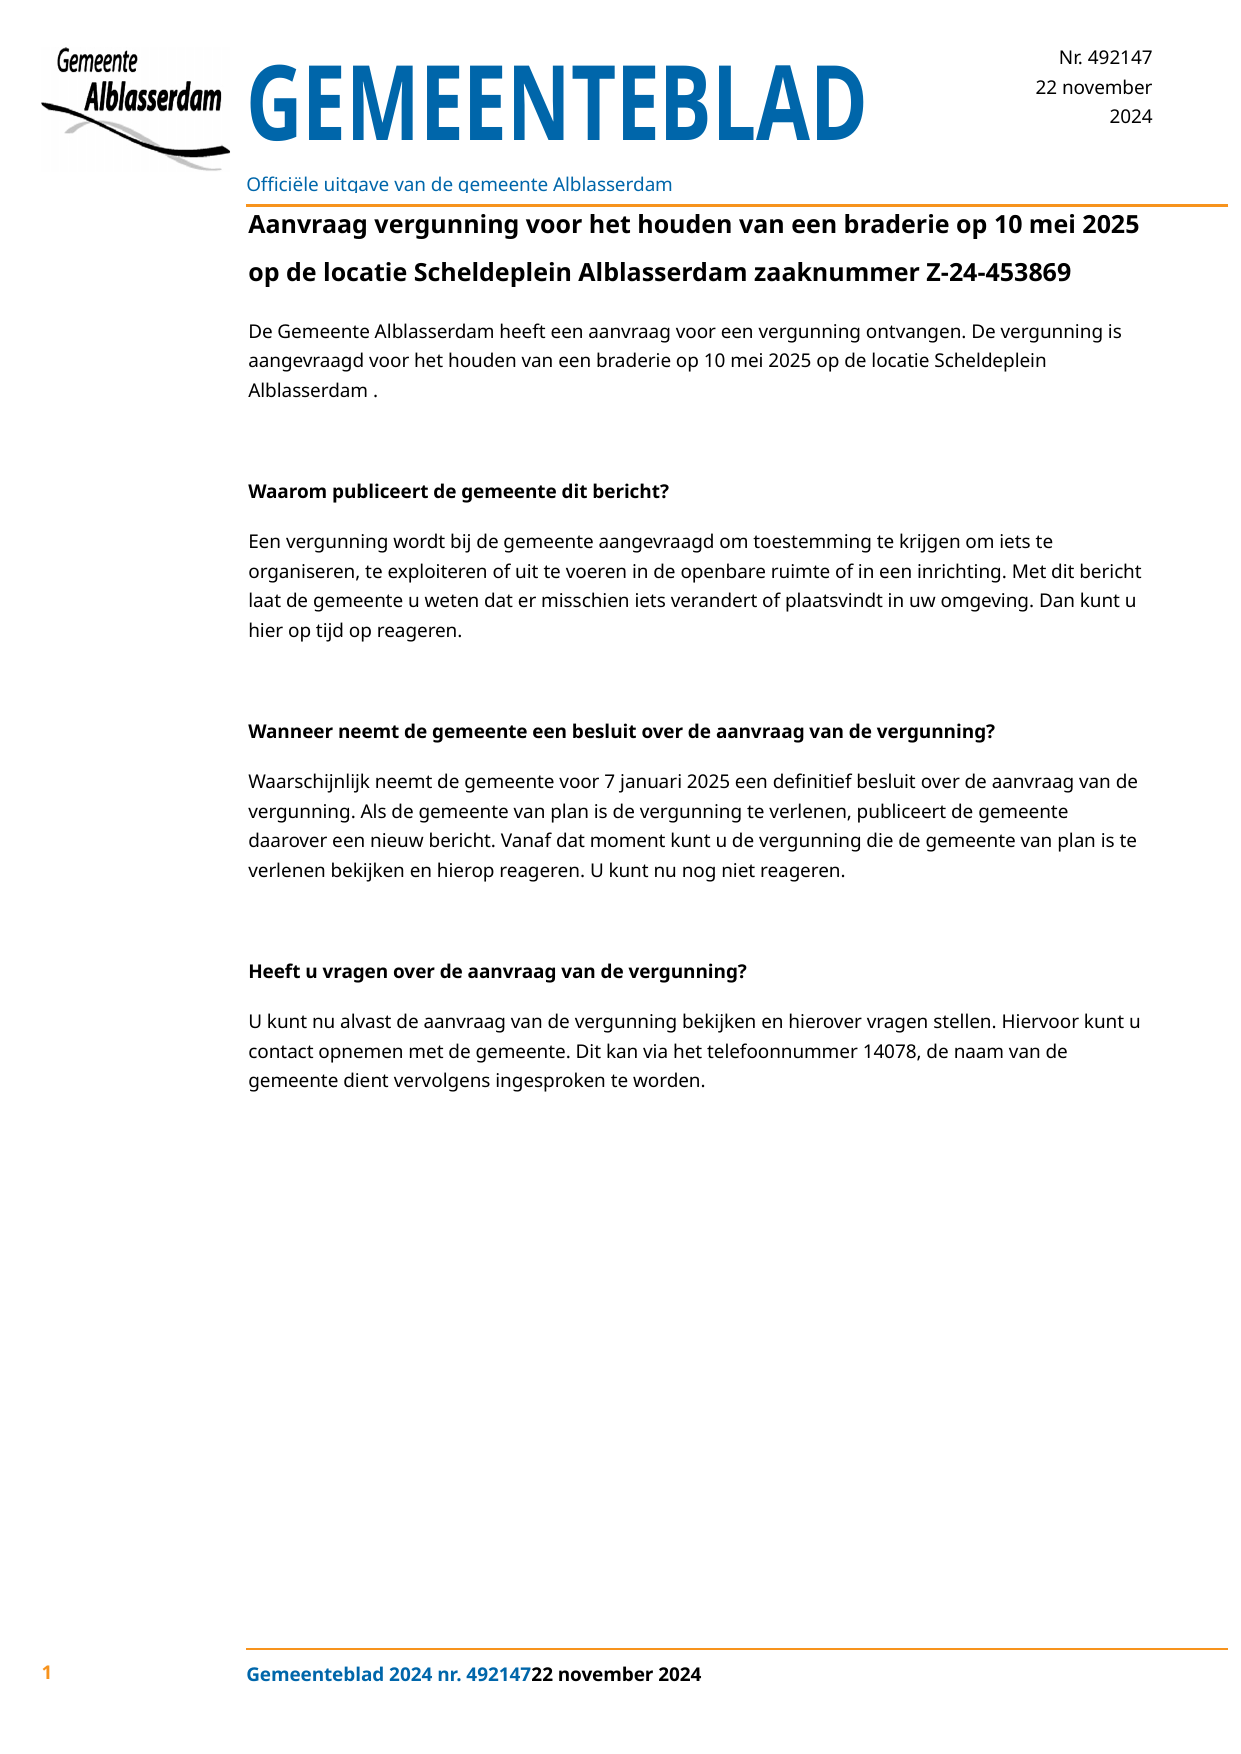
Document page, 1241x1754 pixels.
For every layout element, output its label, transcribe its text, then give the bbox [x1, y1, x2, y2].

text Heeft u vragen over de aanvraag van de vergunning? [248, 958, 1152, 984]
text Een vergunning wordt bij de gemeente aangevraagd om toestemming te krijgen om iets te organiseren, te exploiteren of uit te voeren in de openbare ruimte of in een inrichting. Met dit bericht laat de gemeente u weten dat er misschien iets verandert of plaatsvindt in uw omgeving. Dan kunt u hier op tijd op reageren. [248, 528, 1152, 643]
text U kunt nu alvast de aanvraag van de vergunning bekijken en hierover vragen stellen. Hiervoor kunt u contact opnemen met de gemeente. Dit kan via het telefoonnummer 14078, de naam van de gemeente dient vervolgens ingesproken te worden. [248, 1008, 1152, 1093]
picture [41, 47, 231, 172]
text Waarschijnlijk neemt de gemeente voor 7 januari 2025 een definitief besluit over de aanvraag van de vergunning. Als de gemeente van plan is de vergunning te verlenen, publiceert de gemeente daarover een nieuw bericht. Vanaf dat moment kunt u de vergunning die de gemeente van plan is te verlenen bekijken en hierop reageren. U kunt nu nog niet reageren. [248, 768, 1152, 883]
text Wanneer neemt de gemeente een besluit over de aanvraag van de vergunning? [248, 718, 1152, 744]
text Waarom publiceert de gemeente dit bericht? [248, 478, 1152, 504]
text Aanvraag vergunning voor het houden van een braderie op 10 mei 2025 op de locatie Scheldeplein Alblasserdam zaaknummer Z-24-453869 [248, 207, 1152, 288]
text De Gemeente Alblasserdam heeft een aanvraag voor een vergunning ontvangen. De vergunning is aangevraagd voor het houden van een braderie op 10 mei 2025 op de locatie Scheldeplein Alblasserdam . [248, 318, 1152, 403]
